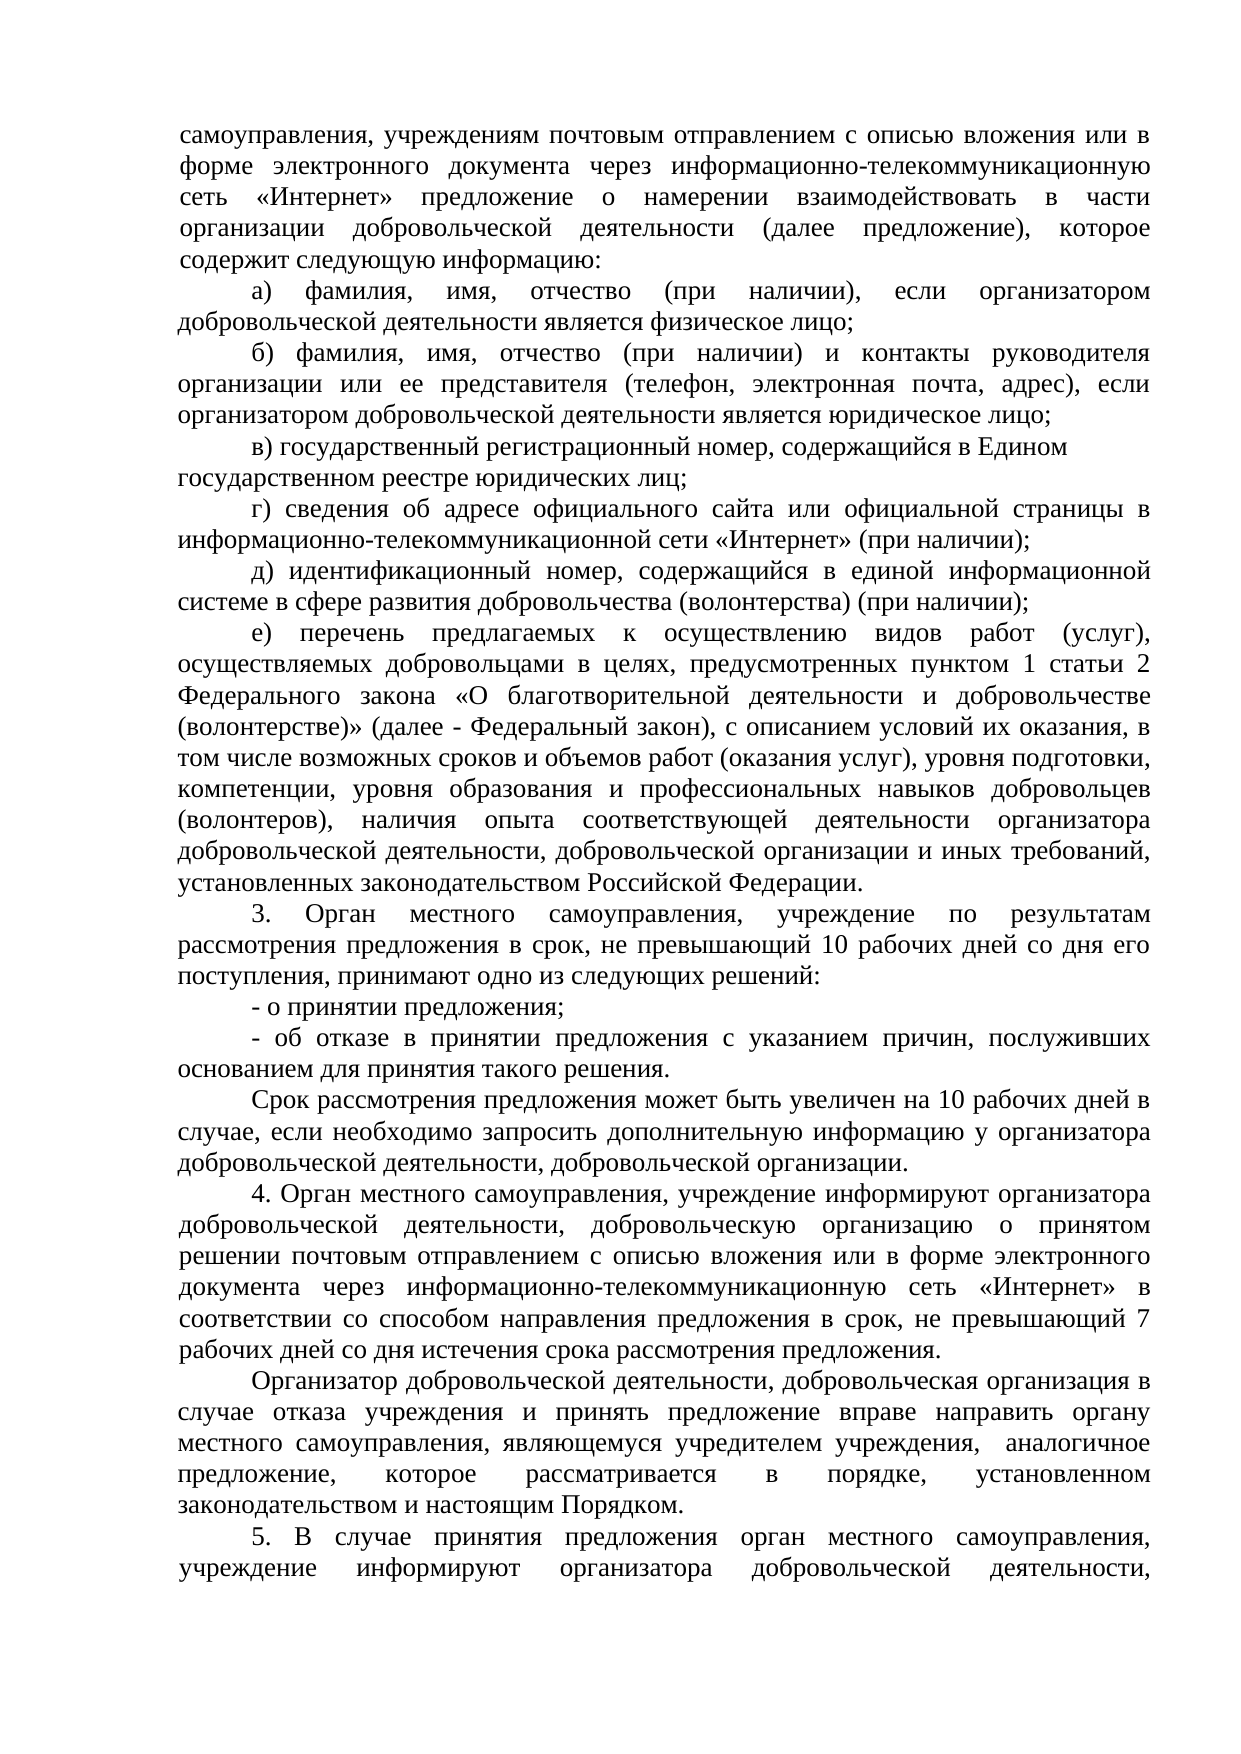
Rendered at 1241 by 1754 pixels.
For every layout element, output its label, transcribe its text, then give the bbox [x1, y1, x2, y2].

text 3. Орган местного самоуправления, учреждение по результатам рассмотрения предложения в срок, не превышающий 10 рабочих дней со дня его поступления, принимают одно из следующих решений: [177, 897, 1152, 990]
text Организатор добровольческой деятельности, добровольческая организация в случае отказа учреждения и принять предложение вправе направить органу местного самоуправления, являющемуся учредителем учреждения, аналогичное предложение, которое рассматривается в порядке, установленном законодательством и настоящим Порядком. [177, 1364, 1152, 1520]
text - об отказе в принятии предложения с указанием причин, послуживших основанием для принятия такого решения. [177, 1021, 1152, 1084]
text б) фамилия, имя, отчество (при наличии) и контакты руководителя организации или ее представителя (телефон, электронная почта, адрес), если организатором добровольческой деятельности является юридическое лицо; [177, 336, 1152, 429]
text Срок рассмотрения предложения может быть увеличен на 10 рабочих дней в случае, если необходимо запросить дополнительную информацию у организатора добровольческой деятельности, добровольческой организации. [177, 1084, 1152, 1177]
text г) сведения об адресе официального сайта или официальной страницы в информационно-телекоммуникационной сети «Интернет» (при наличии); [177, 492, 1152, 554]
text а) фамилия, имя, отчество (при наличии), если организатором добровольческой деятельности является физическое лицо; [177, 274, 1152, 336]
text самоуправления, учреждениям почтовым отправлением с описью вложения или в форме электронного документа через информационно-телекоммуникационную сеть «Интернет» предложение о намерении взаимодействовать в части организации добровольческой деятельности (далее предложение), которое содержит следующую информацию: [179, 118, 1152, 274]
text государственном реестре юридических лиц; [177, 461, 1152, 492]
text - о принятии предложения; [177, 990, 1152, 1021]
text в) государственный регистрационный номер, содержащийся в Едином [177, 429, 1152, 461]
text д) идентификационный номер, содержащийся в единой информационной системе в сфере развития добровольчества (волонтерства) (при наличии); [177, 554, 1152, 616]
text 4. Орган местного самоуправления, учреждение информируют организатора добровольческой деятельности, добровольческую организацию о принятом решении почтовым отправлением с описью вложения или в форме электронного документа через информационно-телекоммуникационную сеть «Интернет» в соответствии со способом направления предложения в срок, не превышающий 7 рабочих дней со дня истечения срока рассмотрения предложения. [179, 1177, 1152, 1364]
text 5. В случае принятия предложения орган местного самоуправления, учреждение информируют организатора добровольческой деятельности, [179, 1520, 1152, 1582]
text е) перечень предлагаемых к осуществлению видов работ (услуг), осуществляемых добровольцами в целях, предусмотренных пунктом 1 статьи 2 Федерального закона «О благотворительной деятельности и добровольчестве (волонтерстве)» (далее - Федеральный закон), с описанием условий их оказания, в том числе возможных сроков и объемов работ (оказания услуг), уровня подготовки, компетенции, уровня образования и профессиональных навыков добровольцев (волонтеров), наличия опыта соответствующей деятельности организатора добровольческой деятельности, добровольческой организации и иных требований, установленных законодательством Российской Федерации. [177, 616, 1152, 897]
